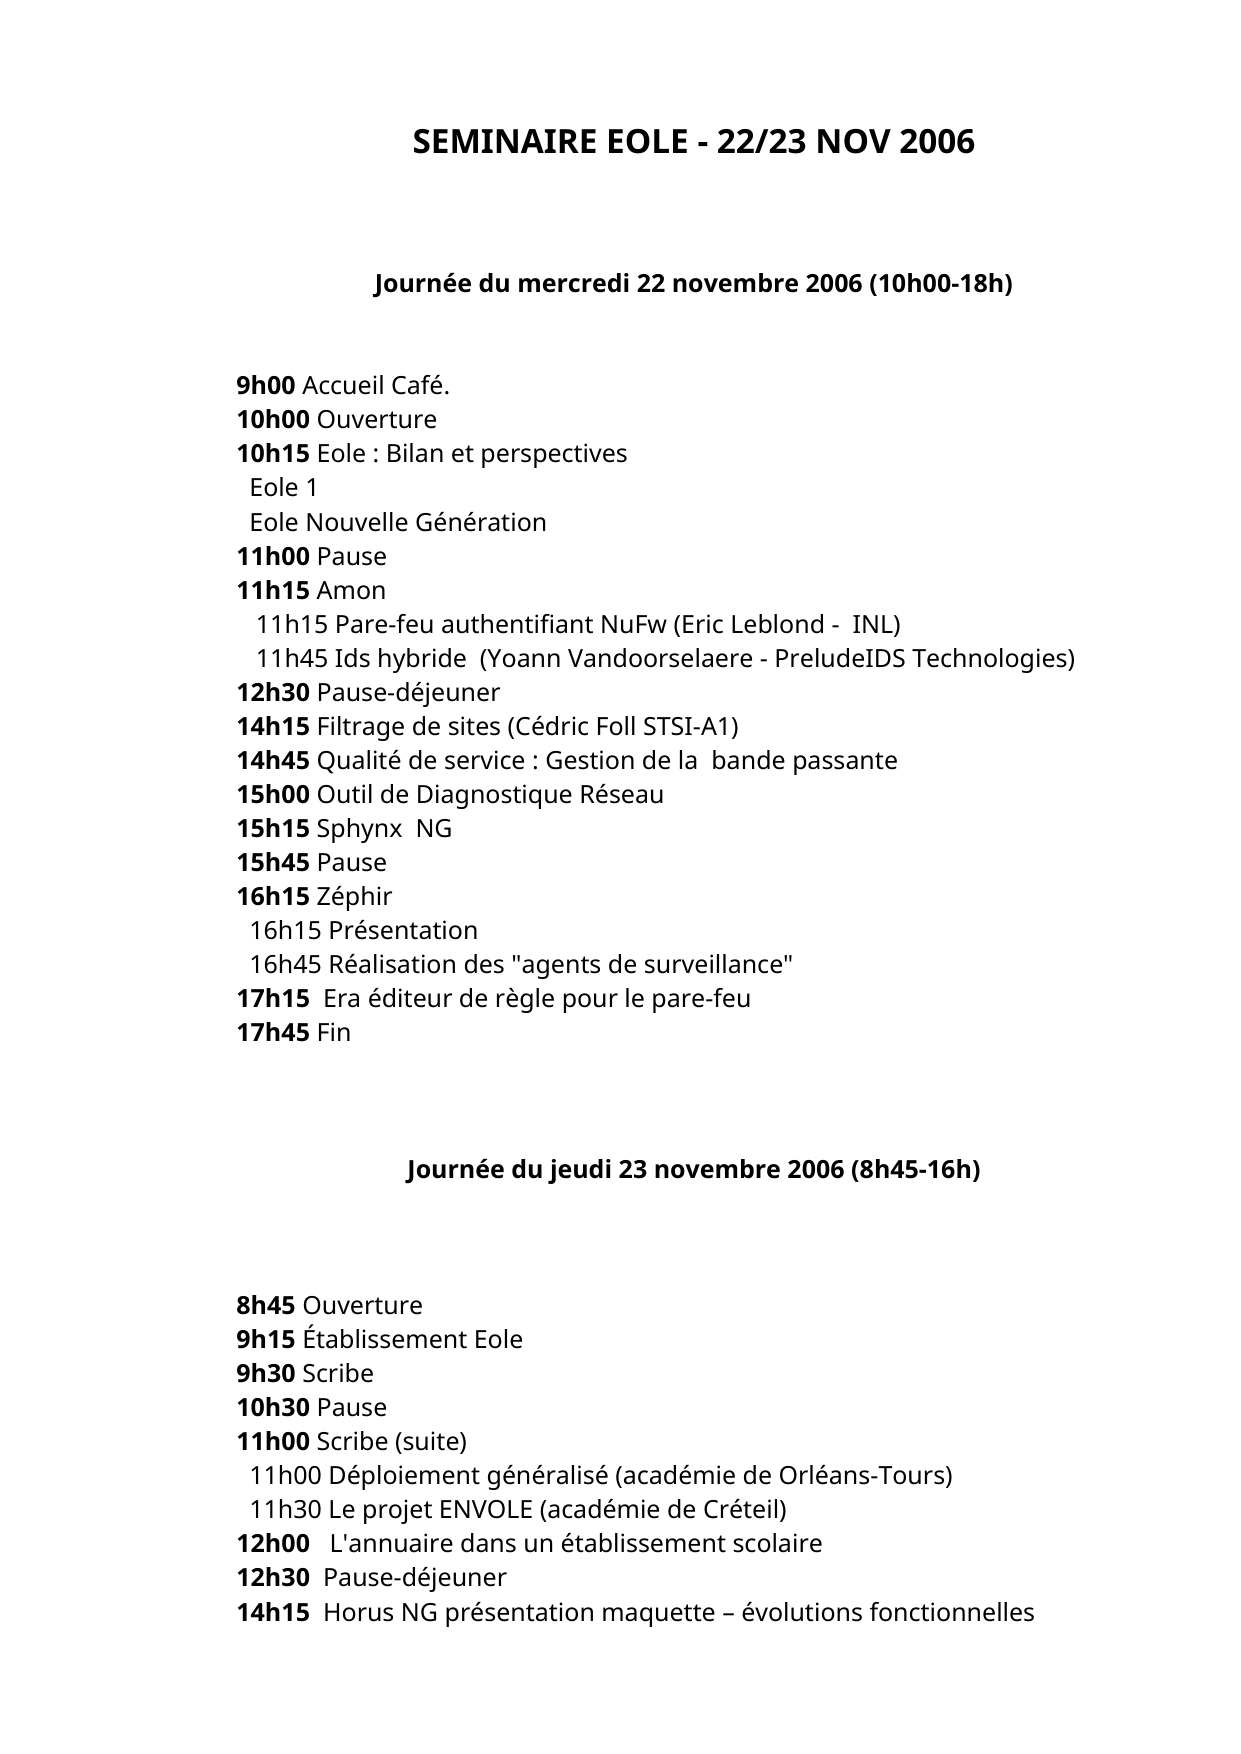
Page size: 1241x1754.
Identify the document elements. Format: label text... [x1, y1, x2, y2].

text 17h45 Fin [236, 1015, 1152, 1049]
text 15h00 Outil de Diagnostique Réseau [236, 777, 1152, 811]
text 15h15 Sphynx NG [236, 811, 1152, 845]
text 11h00 Scribe (suite) [236, 1424, 1152, 1458]
text 12h30 Pause-déjeuner [236, 674, 1152, 708]
text 17h15 Era éditeur de règle pour le pare-feu [236, 981, 1152, 1015]
text 11h00 Déploiement généralisé (académie de Orléans-Tours) [236, 1458, 1152, 1492]
text 10h15 Eole : Bilan et perspectives [236, 436, 1152, 470]
text Eole Nouvelle Génération [236, 504, 1152, 538]
text Eole 1 [236, 470, 1152, 504]
text 9h30 Scribe [236, 1356, 1152, 1390]
text 16h15 Présentation [236, 913, 1152, 947]
text 15h45 Pause [236, 845, 1152, 879]
text 8h45 Ouverture [236, 1288, 1152, 1322]
text 11h15 Pare-feu authentifiant NuFw (Eric Leblond - INL) [236, 606, 1152, 640]
text Journée du mercredi 22 novembre 2006 (10h00-18h) [236, 266, 1152, 300]
text Journée du jeudi 23 novembre 2006 (8h45-16h) [236, 1151, 1152, 1185]
text 14h45 Qualité de service : Gestion de la bande passante [236, 743, 1152, 777]
text 11h00 Pause [236, 538, 1152, 572]
text 9h15 Établissement Eole [236, 1322, 1152, 1356]
text 11h45 Ids hybride (Yoann Vandoorselaere - PreludeIDS Technologies) [236, 640, 1152, 674]
text 10h00 Ouverture [236, 402, 1152, 436]
text 16h15 Zéphir [236, 879, 1152, 913]
text 12h00 L'annuaire dans un établissement scolaire [236, 1526, 1152, 1560]
text 10h30 Pause [236, 1390, 1152, 1424]
text 14h15 Filtrage de sites (Cédric Foll STSI-A1) [236, 708, 1152, 743]
text 9h00 Accueil Café. [236, 368, 1152, 402]
text SEMINAIRE EOLE - 22/23 NOV 2006 [236, 118, 1152, 163]
text 11h30 Le projet ENVOLE (académie de Créteil) [236, 1492, 1152, 1526]
text 16h45 Réalisation des "agents de surveillance" [236, 947, 1152, 981]
text 12h30 Pause-déjeuner [236, 1560, 1152, 1594]
text 11h15 Amon [236, 572, 1152, 606]
text 14h15 Horus NG présentation maquette – évolutions fonctionnelles [236, 1594, 1152, 1628]
